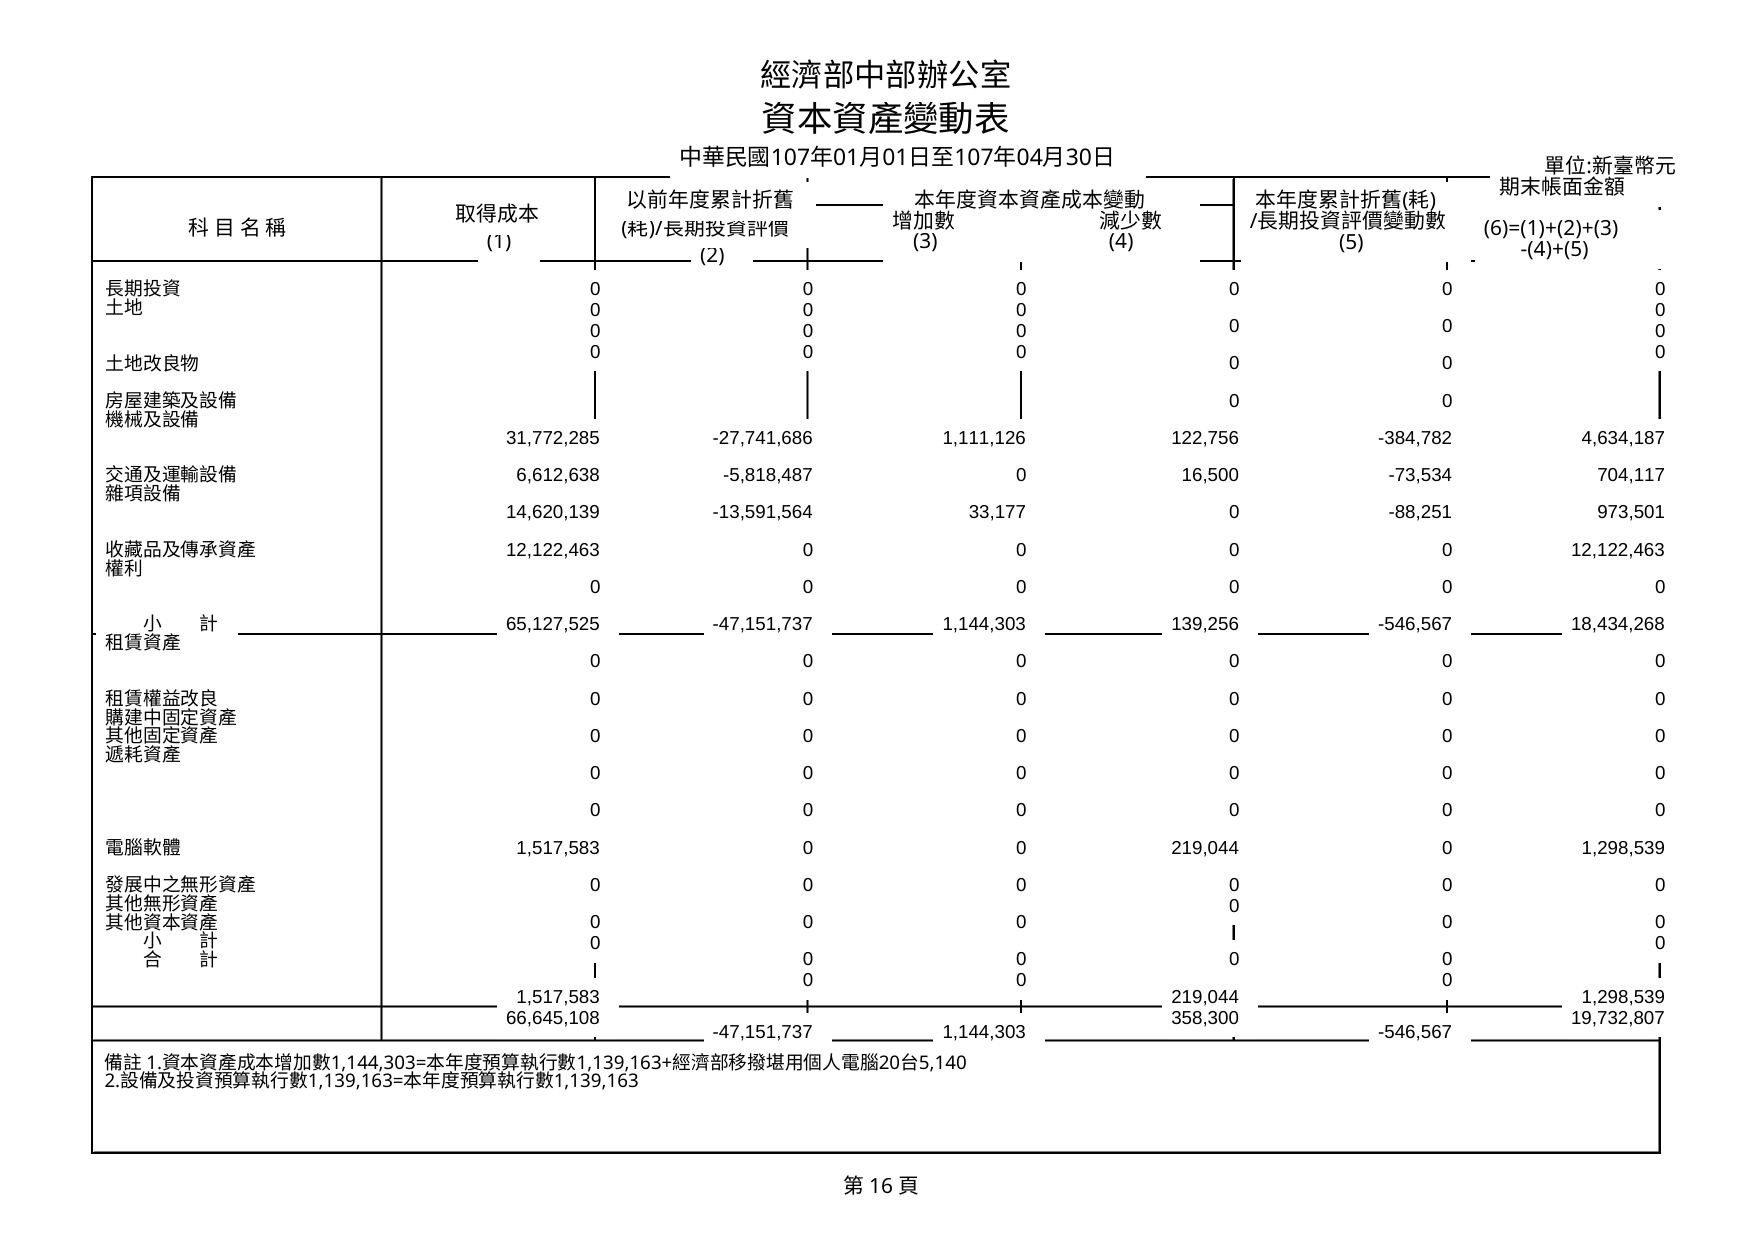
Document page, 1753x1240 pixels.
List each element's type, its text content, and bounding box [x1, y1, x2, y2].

text 0 [1229, 800, 1250, 821]
text 219,044 [1171, 986, 1249, 1007]
text 4,634,187 [1581, 428, 1676, 448]
text 0 [1016, 577, 1037, 597]
text 0 [1016, 688, 1037, 709]
text 0 [1442, 837, 1463, 858]
text 0 [803, 688, 823, 709]
text 0 [1655, 763, 1676, 784]
text 139,256 [1171, 614, 1249, 635]
text 0 [1442, 316, 1463, 337]
text -5,818,487 [723, 465, 823, 486]
text -13,591,564 [712, 502, 823, 523]
text 0 [1442, 912, 1463, 933]
text 0 [590, 651, 611, 672]
text 31,772,285 [506, 428, 610, 448]
text 0 [1016, 912, 1037, 933]
text 土地改良物 [105, 355, 210, 374]
text 經濟部中部辦公室 [760, 61, 1041, 93]
text 0 [803, 299, 823, 320]
text 2.設備及投資預算執行數1,139,163=本年度預算執行數1,139,163 [104, 1073, 1026, 1092]
text 0 [590, 875, 611, 896]
text 0 [803, 800, 823, 821]
text 房屋建築及設備 [105, 392, 248, 411]
text 租賃權益改良 [105, 690, 248, 709]
text 0 [803, 278, 823, 299]
text (1) [487, 235, 532, 253]
text 增加數 減少數 [892, 212, 1191, 232]
text -47,151,737 [712, 614, 823, 635]
text 66,645,108 [506, 1007, 610, 1028]
text 0 [1016, 278, 1037, 299]
text 358,300 [1171, 1007, 1249, 1028]
text (耗)/長期投資評價 [621, 221, 812, 239]
text 0 [803, 341, 823, 362]
text 0 [1229, 763, 1250, 784]
text 0 [590, 800, 611, 821]
text (3) (4) [913, 232, 1191, 253]
text 0 [803, 912, 823, 933]
text (2) [700, 248, 744, 267]
text 0 [1016, 726, 1037, 747]
text 單位:新臺幣元 [1544, 157, 1694, 178]
text 0 [1016, 837, 1037, 858]
text 12,122,463 [1571, 539, 1676, 560]
text 0 [1655, 875, 1676, 896]
text 0 [1442, 539, 1463, 560]
text 備註 1.資本資產成本增加數1,144,303=本年度預算執行數1,139,163+經濟部移撥堪用個人電腦20台5,140 [104, 1054, 1026, 1073]
text 0 [803, 320, 823, 341]
text 0 [1442, 651, 1463, 672]
text 0 [1655, 320, 1676, 341]
text 0 [1442, 353, 1463, 374]
text 0 [803, 577, 823, 597]
text 0 [803, 875, 823, 896]
text 1,298,539 [1581, 837, 1676, 858]
text 0 [1655, 577, 1676, 597]
text 其他資本資產 [105, 914, 267, 933]
text 6,612,638 [516, 465, 611, 486]
text -47,151,737 [712, 1022, 823, 1043]
text 1,144,303 [942, 614, 1037, 635]
text 中華民國107年01月01日至107年04月30日 [679, 147, 1137, 169]
text 0 [803, 539, 823, 560]
text 0 [590, 278, 611, 299]
text 其他固定資產 [105, 728, 248, 747]
text 0 [1016, 341, 1037, 362]
text 租賃資產 [105, 634, 229, 653]
text 1,517,583 [516, 986, 610, 1007]
text -(4)+(5) [1520, 239, 1654, 260]
text 合 計 [105, 952, 267, 970]
text 0 [1442, 726, 1463, 747]
text 0 [1016, 539, 1037, 560]
text 0 [590, 320, 611, 341]
picture [91, 176, 1661, 1154]
text 0 [1016, 299, 1037, 320]
text 0 [803, 970, 823, 991]
text 0 [590, 912, 611, 933]
text 0 [590, 688, 611, 709]
text 0 [1016, 465, 1037, 486]
text 取得成本 [455, 205, 552, 226]
text 0 [1655, 726, 1676, 747]
text 權利 [105, 560, 267, 579]
text 1,298,539 [1581, 986, 1676, 1007]
text 0 [1016, 763, 1037, 784]
text 0 [803, 949, 823, 970]
text 0 [1229, 502, 1250, 523]
text 0 [1016, 970, 1037, 991]
text 科 目 名 稱 [188, 219, 317, 239]
text 小 計 [105, 616, 229, 634]
text 0 [1442, 875, 1463, 896]
text 0 [1442, 390, 1463, 411]
text 0 [590, 341, 611, 362]
text 0 [1442, 949, 1463, 970]
text 0 [1016, 875, 1037, 896]
text 65,127,525 [506, 614, 610, 635]
text -27,741,686 [712, 428, 823, 448]
text 0 [1229, 278, 1250, 299]
text 購建中固定資產 [105, 709, 248, 728]
text 期末帳面金額 [1499, 178, 1694, 198]
text 973,501 [1597, 502, 1676, 523]
text 0 [1229, 949, 1250, 970]
text 0 [1016, 651, 1037, 672]
text 0 [1229, 651, 1250, 672]
text 長期投資 [105, 281, 191, 299]
text 0 [1655, 299, 1676, 320]
text 土地 [105, 299, 191, 318]
text 19,732,807 [1571, 1007, 1676, 1028]
text 18,434,268 [1571, 614, 1676, 635]
text 0 [1229, 353, 1250, 374]
text 第 16 頁 [843, 1177, 940, 1197]
text 本年度累計折舊(耗) [1255, 191, 1462, 212]
text 0 [1016, 320, 1037, 341]
text 0 [1442, 688, 1463, 709]
text 0 [1655, 933, 1676, 954]
text 本年度資本資產成本變動 [914, 191, 1191, 212]
text 電腦軟體 [105, 839, 191, 858]
text 0 [590, 299, 611, 320]
text 小 計 [105, 933, 267, 952]
text 0 [1229, 539, 1250, 560]
text /長期投資評價變動數 [1249, 212, 1462, 233]
text 0 [1655, 278, 1676, 299]
text 0 [1655, 800, 1676, 821]
text 0 [1229, 390, 1250, 411]
text 1,517,583 [516, 837, 611, 858]
text 0 [1229, 688, 1250, 709]
text 219,044 [1171, 837, 1249, 858]
text -384,782 [1378, 428, 1463, 448]
text 0 [1442, 800, 1463, 821]
text -88,251 [1388, 502, 1463, 523]
text 0 [1442, 577, 1463, 597]
text 0 [590, 577, 611, 597]
text 收藏品及傳承資產 [105, 541, 267, 560]
text 0 [803, 726, 823, 747]
text 14,620,139 [506, 502, 610, 523]
text 0 [1655, 912, 1676, 933]
text -73,534 [1388, 465, 1463, 486]
text 發展中之無形資產 [105, 877, 267, 895]
text 0 [1229, 896, 1250, 917]
text 0 [1229, 577, 1250, 597]
text 122,756 [1171, 428, 1249, 448]
text 0 [803, 837, 823, 858]
text (6)=(1)+(2)+(3) [1483, 219, 1654, 239]
text 交通及運輸設備 [105, 467, 248, 486]
text -546,567 [1378, 1022, 1463, 1043]
text 0 [1655, 341, 1676, 362]
text (5) [1339, 233, 1462, 253]
text 0 [1655, 651, 1676, 672]
text 0 [803, 651, 823, 672]
text 0 [1655, 688, 1676, 709]
text 1,144,303 [942, 1022, 1037, 1043]
text 以前年度累計折舊 [626, 191, 807, 212]
text 0 [590, 763, 611, 784]
text 0 [1442, 763, 1463, 784]
text 0 [1016, 800, 1037, 821]
text 雜項設備 [105, 486, 248, 504]
text 33,177 [968, 502, 1037, 523]
text 16,500 [1181, 465, 1249, 486]
text 0 [1229, 316, 1250, 337]
text 704,117 [1597, 465, 1676, 486]
text 0 [1442, 278, 1463, 299]
text 0 [590, 726, 611, 747]
text 資本資產變動表 [762, 103, 1046, 138]
text 12,122,463 [506, 539, 610, 560]
text -546,567 [1378, 614, 1463, 635]
text 遞耗資產 [105, 747, 248, 765]
text 0 [803, 763, 823, 784]
text 機械及設備 [105, 411, 248, 430]
text 0 [1442, 970, 1463, 991]
text 0 [590, 933, 611, 954]
text 0 [1229, 875, 1250, 896]
text 0 [1016, 949, 1037, 970]
text 其他無形資產 [105, 895, 267, 914]
text 0 [1229, 726, 1250, 747]
text 1,111,126 [942, 428, 1037, 448]
